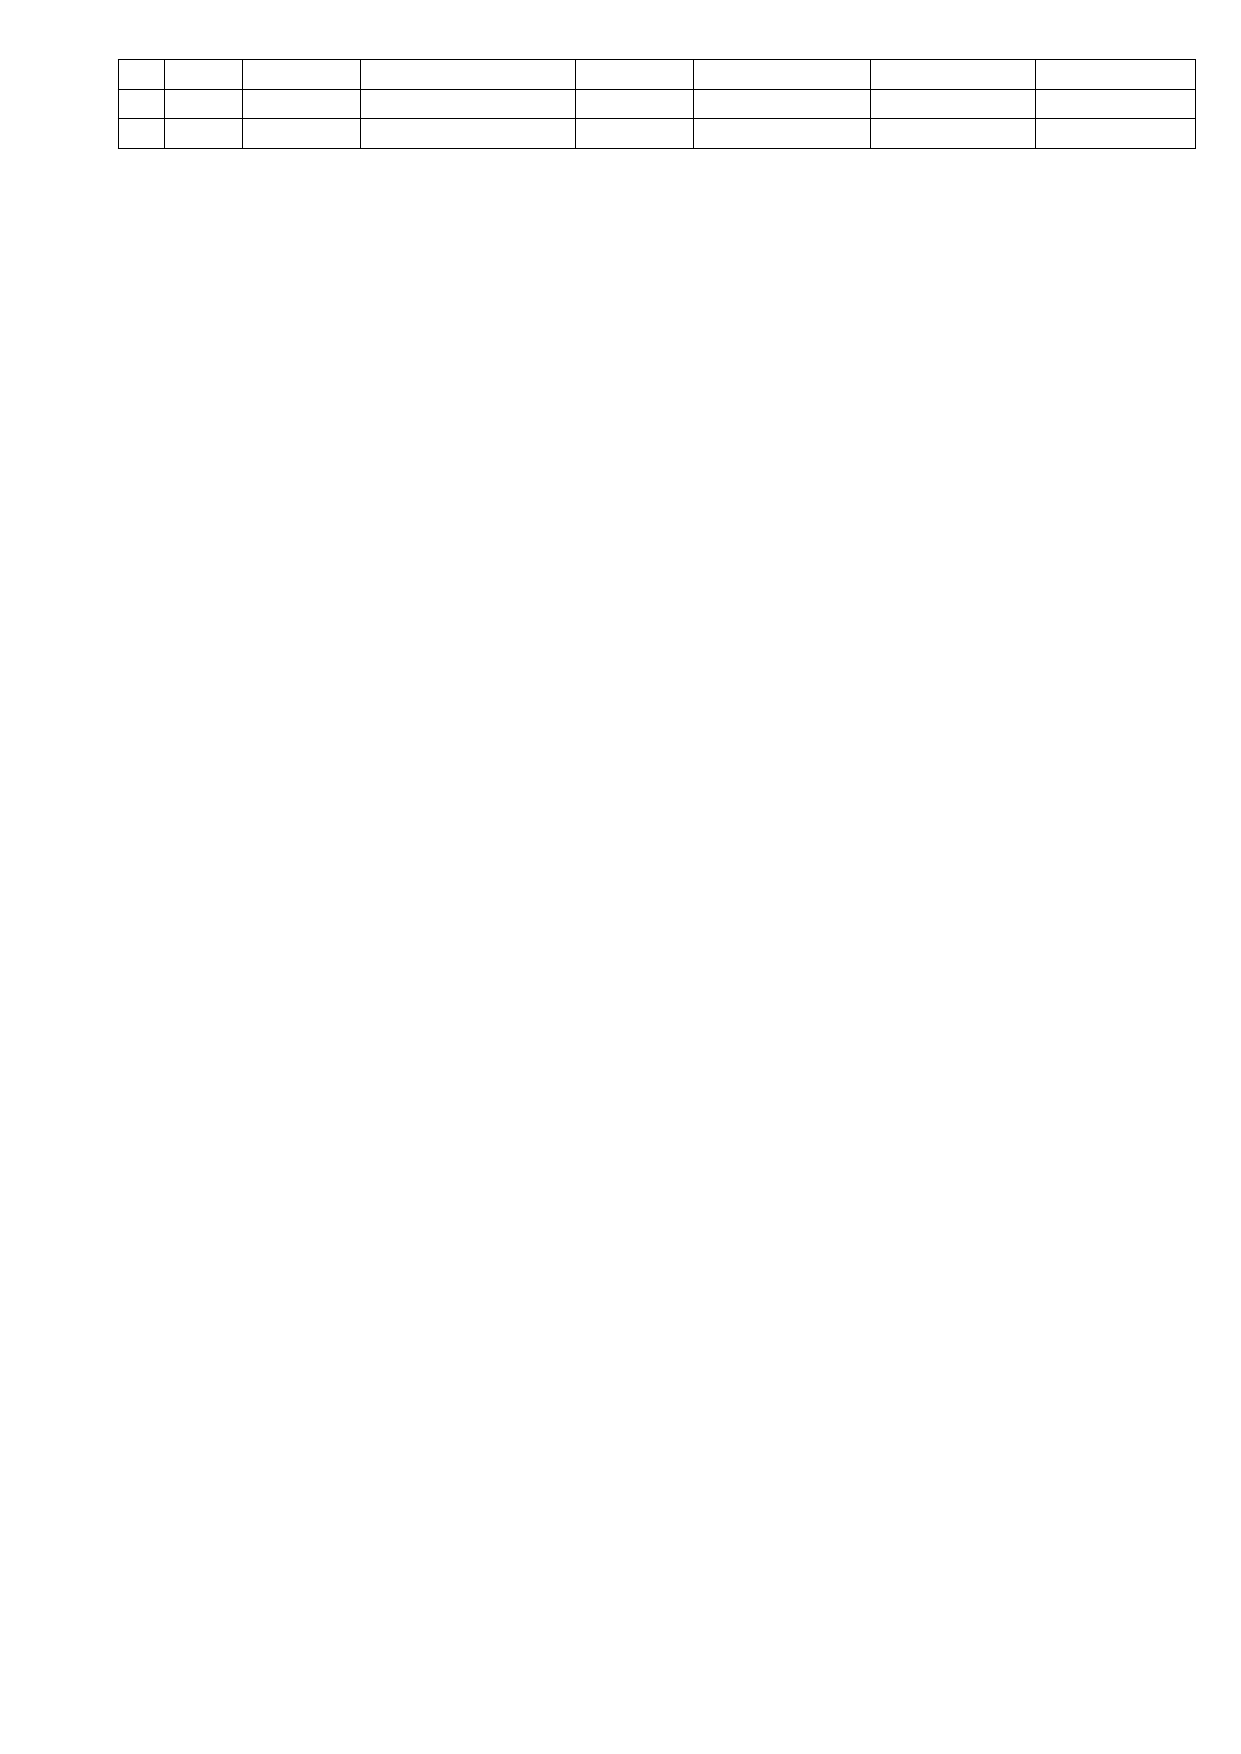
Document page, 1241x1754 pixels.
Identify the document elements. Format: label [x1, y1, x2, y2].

table_cell [361, 90, 575, 118]
table_cell [576, 90, 693, 118]
table_cell [119, 90, 164, 118]
table_cell [871, 90, 1035, 118]
table_cell [1036, 60, 1195, 89]
table_cell [871, 60, 1035, 89]
table_cell [165, 90, 242, 118]
table_cell [119, 60, 164, 89]
table_cell [361, 60, 575, 89]
table_cell [694, 90, 870, 118]
table_cell [243, 119, 360, 148]
table_cell [1036, 119, 1195, 148]
table_cell [165, 119, 242, 148]
table_cell [243, 60, 360, 89]
table_cell [694, 119, 870, 148]
table_cell [576, 119, 693, 148]
table_cell [119, 119, 164, 148]
table_cell [1036, 90, 1195, 118]
table_cell [694, 60, 870, 89]
table_cell [361, 119, 575, 148]
table_cell [871, 119, 1035, 148]
table_cell [576, 60, 693, 89]
table_cell [165, 60, 242, 89]
table_cell [243, 90, 360, 118]
